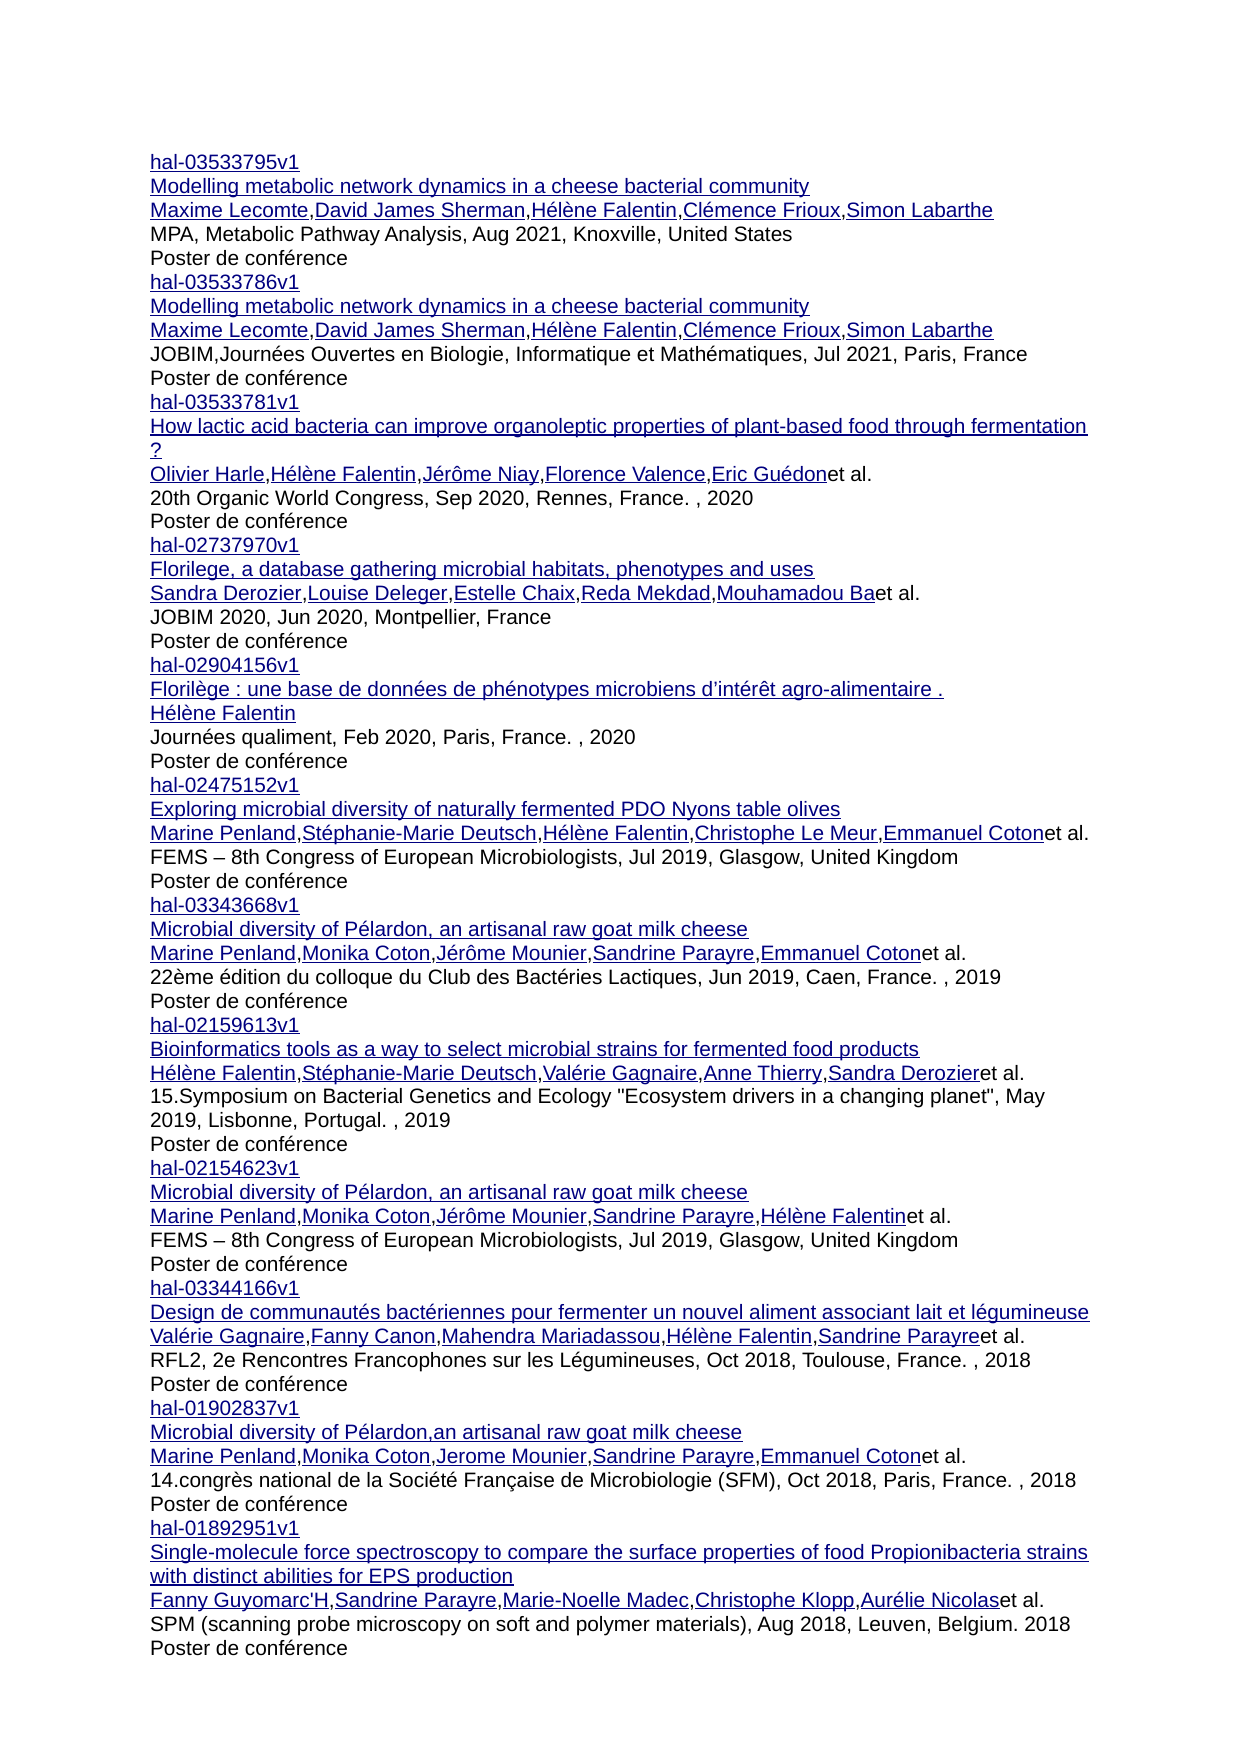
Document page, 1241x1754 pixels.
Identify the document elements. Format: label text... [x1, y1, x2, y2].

table_cell Valérie Gagnaire,Fanny Canon,Mahendra Mariadassou,Hélène Falentin,Sandrine Parayreet al. RFL2, 2e Rencontres Francophones sur les Légumineuses, Oct 2018, Toulouse, France. , 2018 Poster de conférence hal-01902837v1 [150, 1322, 1090, 1420]
table_cell How lactic acid bacteria can improve organoleptic properties of plant-based food through fermentation ? Olivier Harle,Hélène Falentin,Jérôme Niay,Florence Valence,Eric Guédonet al. 20th Organic World Congress, Sep 2020, Rennes, France. , 2020 Poster de conférence hal-02737970v1 [150, 414, 1090, 557]
table_cell Modelling metabolic network dynamics in a cheese bacterial community Maxime Lecomte,David James Sherman,Hélène Falentin,Clémence Frioux,Simon Labarthe JOBIM,Journées Ouvertes en Biologie, Informatique et Mathématiques, Jul 2021, Paris, France Poster de conférence hal-03533781v1 [150, 294, 1090, 413]
table_cell Microbial diversity of Pélardon, an artisanal raw goat milk cheese Marine Penland,Monika Coton,Jérôme Mounier,Sandrine Parayre,Emmanuel Cotonet al. 22ème édition du colloque du Club des Bactéries Lactiques, Jun 2019, Caen, France. , 2019 Poster de conférence hal-02159613v1 [150, 917, 1090, 1036]
table_cell Exploring microbial diversity of naturally fermented PDO Nyons table olives Marine Penland,Stéphanie-Marie Deutsch,Hélène Falentin,Christophe Le Meur,Emmanuel Cotonet al. FEMS – 8th Congress of European Microbiologists, Jul 2019, Glasgow, United Kingdom Poster de conférence hal-03343668v1 [150, 797, 1090, 917]
table_cell Microbial diversity of Pélardon, an artisanal raw goat milk cheese Marine Penland,Monika Coton,Jérôme Mounier,Sandrine Parayre,Hélène Falentinet al. FEMS – 8th Congress of European Microbiologists, Jul 2019, Glasgow, United Kingdom Poster de conférence hal-03344166v1 [150, 1180, 1090, 1300]
table_cell Microbial diversity of Pélardon,an artisanal raw goat milk cheese Marine Penland,Monika Coton,Jerome Mounier,Sandrine Parayre,Emmanuel Cotonet al. 14.congrès national de la Société Française de Microbiologie (SFM), Oct 2018, Paris, France. , 2018 Poster de conférence hal-01892951v1 [150, 1420, 1090, 1539]
table_cell Modelling metabolic network dynamics in a cheese bacterial community Maxime Lecomte,David James Sherman,Hélène Falentin,Clémence Frioux,Simon Labarthe MPA, Metabolic Pathway Analysis, Aug 2021, Knoxville, United States Poster de conférence hal-03533786v1 [150, 174, 1090, 294]
table_cell hal-03533795v1 [150, 150, 1090, 174]
table_cell Florilège : une base de données de phénotypes microbiens d’intérêt agro-alimentaire . Hélène Falentin Journées qualiment, Feb 2020, Paris, France. , 2020 Poster de conférence hal-02475152v1 [150, 677, 1090, 797]
table_cell Bioinformatics tools as a way to select microbial strains for fermented food products Hélène Falentin,Stéphanie-Marie Deutsch,Valérie Gagnaire,Anne Thierry,Sandra Derozieret al. 15.Symposium on Bacterial Genetics and Ecology "Ecosystem drivers in a changing planet", May 2019, Lisbonne, Portugal. , 2019 Poster de conférence hal-02154623v1 [150, 1036, 1090, 1180]
table_cell Single-molecule force spectroscopy to compare the surface properties of food Propionibacteria strains with distinct abilities for EPS production Fanny Guyomarc'H,Sandrine Parayre,Marie-Noelle Madec,Christophe Klopp,Aurélie Nicolaset al. SPM (scanning probe microscopy on soft and polymer materials), Aug 2018, Leuven, Belgium. 2018 Poster de conférence [150, 1540, 1090, 1659]
table_cell Design de communautés bactériennes pour fermenter un nouvel aliment associant lait et légumineuse [150, 1300, 1090, 1321]
table_cell Florilege, a database gathering microbial habitats, phenotypes and uses Sandra Derozier,Louise Deleger,Estelle Chaix,Reda Mekdad,Mouhamadou Baet al. JOBIM 2020, Jun 2020, Montpellier, France Poster de conférence hal-02904156v1 [150, 557, 1090, 677]
